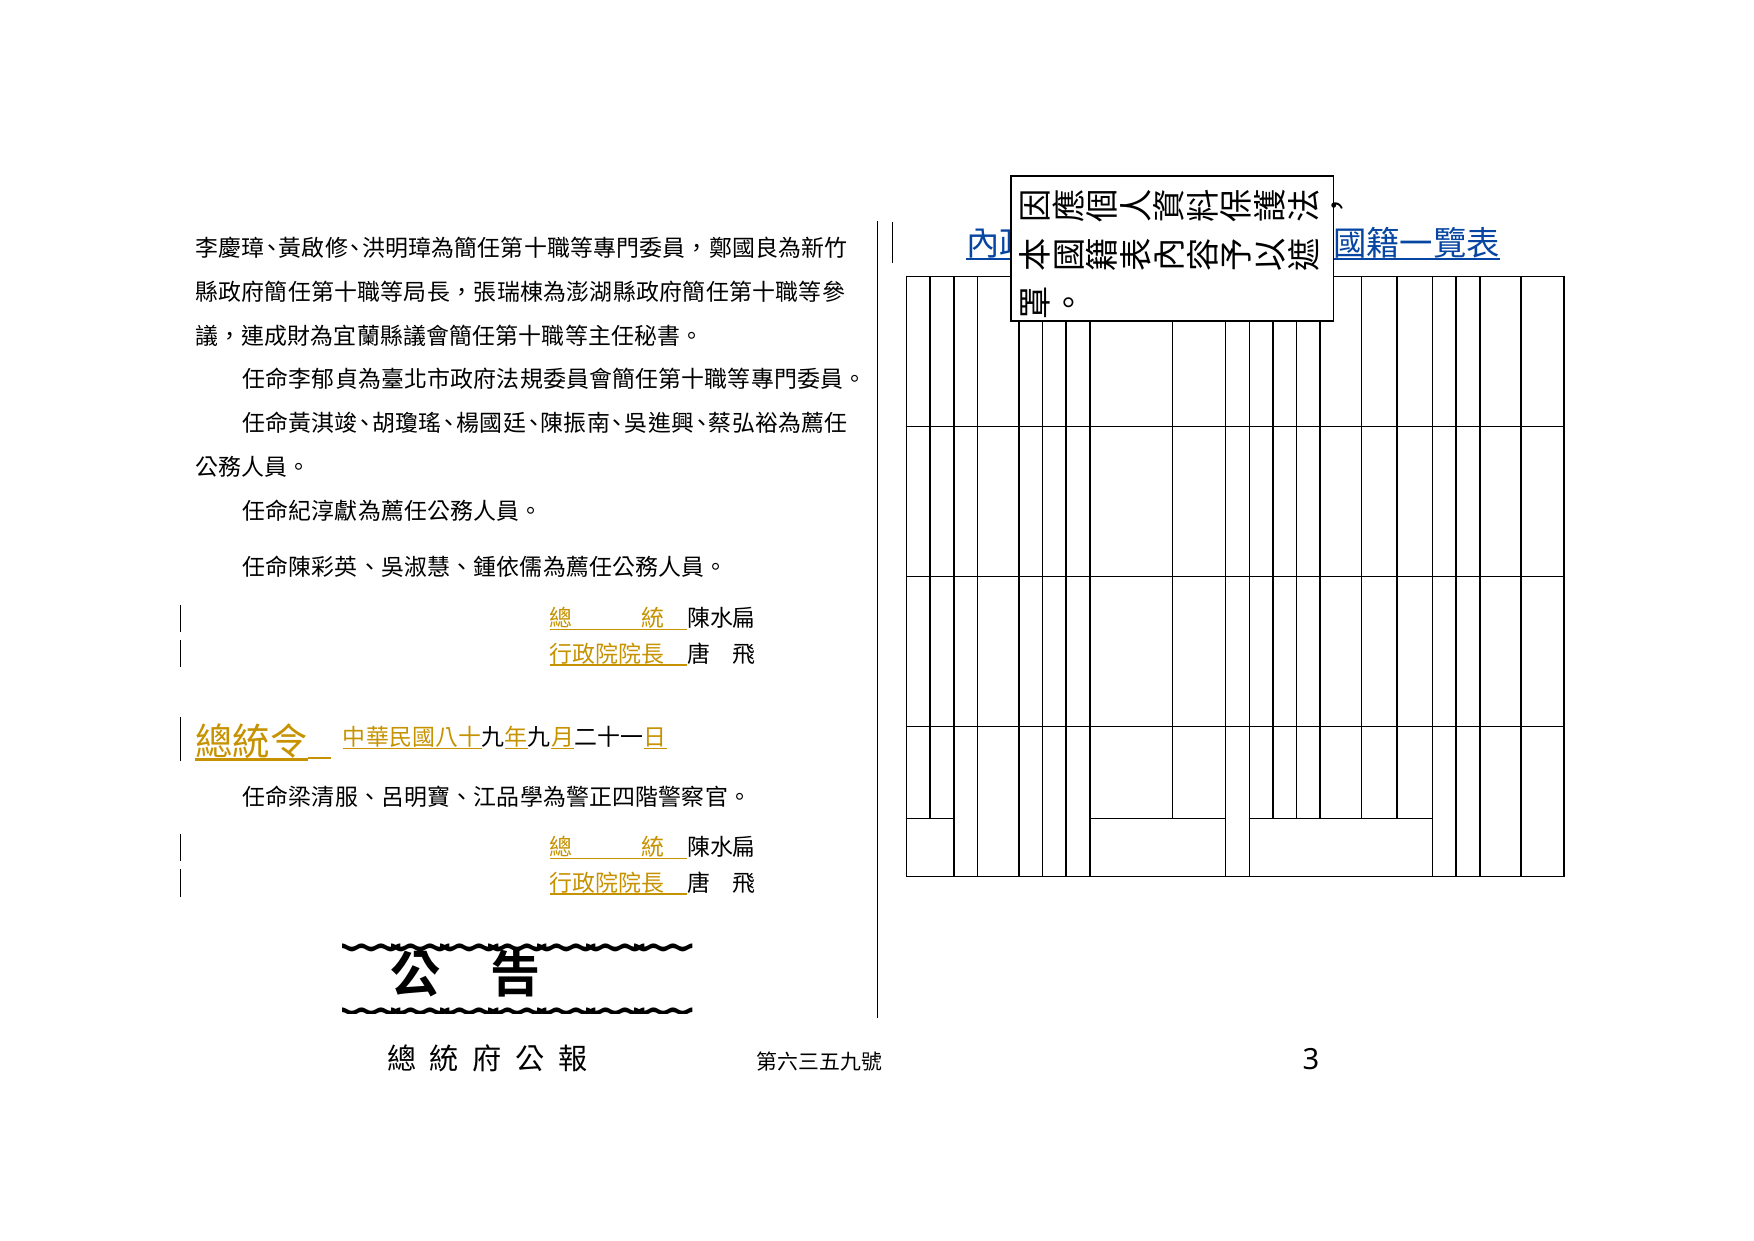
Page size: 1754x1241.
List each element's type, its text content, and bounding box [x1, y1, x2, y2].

table_cell [1067, 577, 1089, 726]
table_cell [1362, 577, 1396, 726]
table_cell [1433, 427, 1455, 576]
table_cell [1481, 427, 1520, 576]
text 任命紀淳獻為薦任公務人員。 [195, 484, 847, 528]
table_cell [978, 427, 1018, 576]
table_cell [907, 577, 929, 726]
text 內政部核准取得中華民國國籍一覽表 [907, 222, 1010, 263]
table_header [1067, 322, 1089, 426]
table_cell [1043, 427, 1065, 576]
table_cell [1091, 727, 1172, 817]
table_cell [1398, 427, 1432, 576]
table_cell [1091, 577, 1172, 726]
table_cell [1250, 577, 1272, 726]
table_cell [931, 727, 953, 817]
table_cell [192, 999, 340, 1017]
text 總 統 陳水扁 [195, 834, 847, 861]
text 內政部核准取得中華民國國籍一覽表 [972, 237, 993, 258]
table_cell [1043, 727, 1065, 876]
table_cell [1020, 727, 1042, 876]
text 內政部核准取得中華民國國籍一覽表 [1338, 231, 1361, 254]
table_cell [1173, 577, 1225, 726]
text 任命李郁貞為臺北市政府法規委員會簡任第十職等專門委員。 [195, 353, 847, 397]
table_cell ﹏﹏﹏﹏﹏﹏﹏ [340, 999, 852, 1017]
table_header [192, 922, 340, 947]
table_header [1522, 277, 1563, 426]
table_cell 公告 [340, 947, 852, 999]
table_header [1226, 322, 1249, 426]
table_header [1173, 322, 1225, 426]
table_header 中華民國八十九年九月二十一日 [340, 718, 852, 761]
table_cell [931, 577, 953, 726]
text 任命陳彩英、吳淑慧、鍾依儒為薦任公務人員。 [195, 540, 847, 584]
table_cell [1020, 427, 1042, 576]
text 任命黃淇竣、胡瓊瑤、楊國廷、陳振南、吳進興、蔡弘裕為薦任公務人員。 [195, 397, 847, 484]
table_cell [1226, 727, 1249, 876]
table_cell [1067, 727, 1089, 876]
table_header [931, 277, 953, 426]
table_header [1398, 277, 1432, 426]
table_cell [1020, 577, 1042, 726]
table_cell [931, 427, 953, 576]
table_cell [1321, 427, 1361, 576]
table_header [1457, 277, 1479, 426]
table_cell [1321, 727, 1361, 817]
table_header [1481, 277, 1520, 426]
table_cell [955, 427, 977, 576]
table_header [1091, 322, 1172, 426]
text 任命梁清服、呂明寶、江品學為警正四階警察官。 [195, 774, 847, 813]
table_cell [978, 577, 1018, 726]
table_cell [1274, 577, 1296, 726]
table_cell [1226, 427, 1249, 576]
table_header [1362, 277, 1396, 426]
table_cell [1481, 577, 1520, 726]
table_header [1043, 322, 1065, 426]
table_cell [1522, 727, 1563, 876]
table_cell [1457, 577, 1479, 726]
table_cell [1297, 427, 1319, 576]
table_header [1433, 277, 1455, 426]
table_cell [978, 727, 1018, 876]
table_cell [1398, 727, 1432, 817]
table_cell [1226, 577, 1249, 726]
table_cell [955, 727, 977, 876]
table_cell [1091, 427, 1172, 576]
table_header [1321, 277, 1361, 426]
table_header [1274, 322, 1296, 426]
table_header 總統令 [192, 718, 340, 761]
table_cell [1173, 427, 1225, 576]
table_cell [1457, 727, 1479, 876]
table_header ﹏﹏﹏﹏﹏﹏﹏ [340, 922, 852, 947]
table_cell [1067, 427, 1089, 576]
table_cell [1250, 819, 1432, 876]
table_cell [1250, 727, 1272, 817]
table_cell [1274, 727, 1296, 817]
table_cell [1522, 577, 1563, 726]
table_header [955, 277, 977, 426]
table_cell [907, 427, 929, 576]
text 任命陳龍吉為臺灣省政府簡任第十四職等秘書長，吳崑茂為簡任第十一職等權理簡任第十二職等顧問，謝嘉梁為簡任第十二職等組長，林錫俊、陳琇惠為簡任第十一職等權理簡任第十二職等組長，鍾平四為簡任第十二職等組長，鍾起岱、盧文蔚為簡任第十二職等主任，謝金汀為簡任第十二職等主任委員，陸 鑫為簡任第十職等執行秘書，黃肇熙、李明樟、洪德旺、林海清為簡任第十一職等副組長，蔡義雄為簡任第十職等權理簡任第十一職等副組長，陳麗娜為簡任第十職等權理簡任第十一職等副主任，劉金城為簡任第十職等消費者保護官，梁 平為簡任第十職等參議，李慶璋、黃啟修、洪明璋為簡任第十職等專門委員，鄭國良為新竹縣政府簡任第十職等局長，張瑞棟為澎湖縣政府簡任第十職等參議，連成財為宜蘭縣議會簡任第十職等主任秘書。 [195, 222, 847, 353]
table_cell [192, 947, 340, 999]
text 內政部核准取得中華民國國籍一覽表 [1334, 222, 1559, 263]
table_cell [1457, 427, 1479, 576]
table_header [978, 277, 1018, 426]
text 行政院院長 唐 飛 [195, 869, 847, 897]
table_cell [907, 727, 929, 817]
table_cell [1091, 819, 1225, 876]
table_cell [1274, 427, 1296, 576]
table_cell [1043, 577, 1065, 726]
table_cell [1433, 577, 1455, 726]
table_cell [1433, 727, 1455, 876]
table_cell [1481, 727, 1520, 876]
table_cell [907, 819, 953, 876]
table_cell [955, 577, 977, 726]
table_cell [1522, 427, 1563, 576]
table_cell [1250, 427, 1272, 576]
table_cell [1297, 727, 1319, 817]
table_cell [1398, 577, 1432, 726]
table_cell [1362, 427, 1396, 576]
table_cell [1362, 727, 1396, 817]
text 行政院院長 唐 飛 [195, 640, 847, 667]
table_cell [1173, 727, 1225, 817]
table_header [1020, 322, 1042, 426]
table_header [1250, 322, 1272, 426]
text 總 統 陳水扁 [195, 605, 847, 632]
table_header [907, 277, 929, 426]
table_cell [1321, 577, 1361, 726]
table_cell [1297, 577, 1319, 726]
table_header [1297, 322, 1319, 426]
